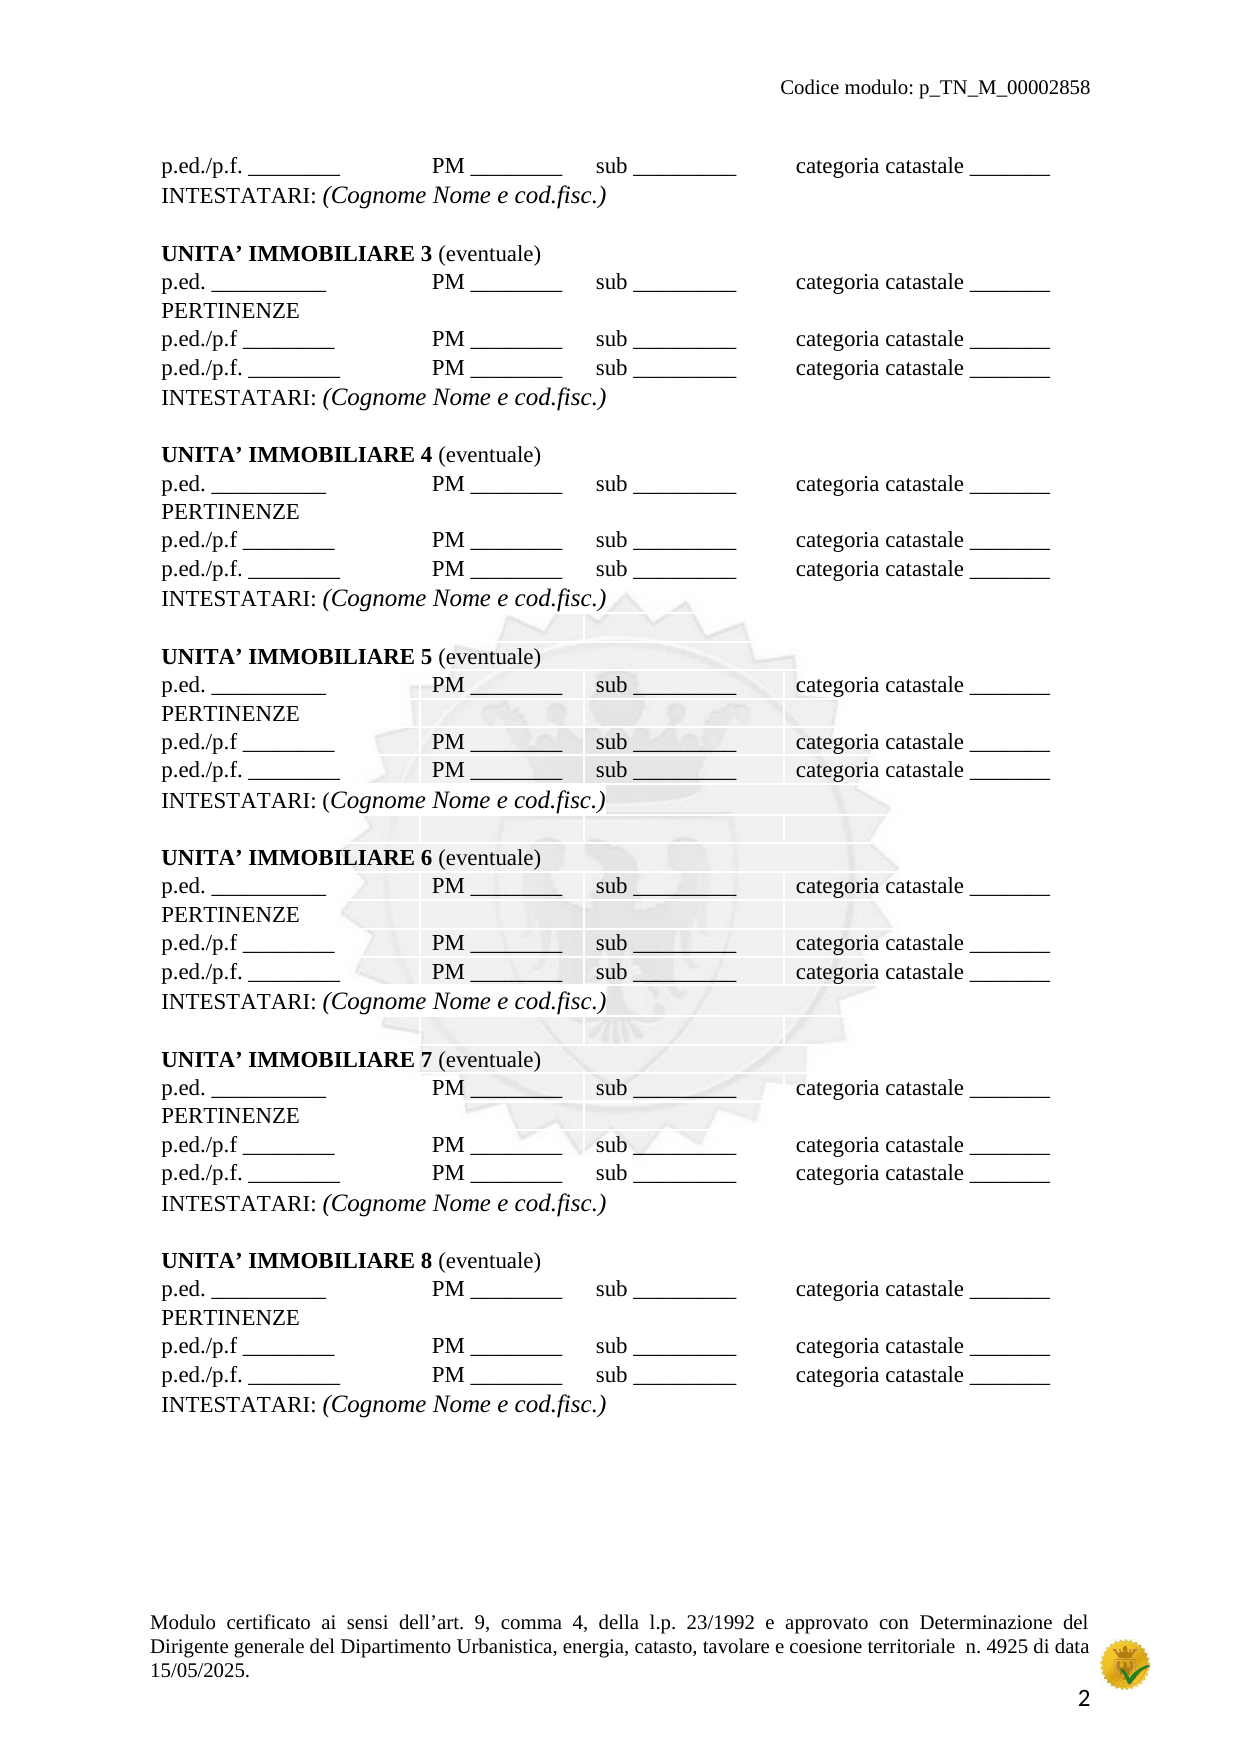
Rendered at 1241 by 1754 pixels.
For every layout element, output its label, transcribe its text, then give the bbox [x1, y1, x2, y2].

table_cell [585, 1219, 783, 1245]
table_cell PM ________ [421, 873, 583, 899]
table_cell p.ed./p.f ________ [151, 1333, 419, 1359]
table_cell categoria catastale _______ [785, 1131, 1090, 1157]
table_cell sub _________ [585, 958, 783, 984]
table_cell sub _________ [585, 873, 783, 899]
table_cell PERTINENZE [151, 1103, 419, 1129]
table_cell [785, 1017, 1090, 1043]
table_cell [151, 614, 419, 641]
table_cell INTESTATARI: (Cognome Nome e cod.fisc.) [151, 1188, 1090, 1217]
picture [1100, 1639, 1152, 1690]
table_cell categoria catastale _______ [785, 1276, 1090, 1302]
table_cell PERTINENZE [151, 1304, 419, 1330]
table_cell p.ed./p.f. ________ [151, 1159, 419, 1186]
table_cell sub _________ [585, 555, 783, 581]
table_cell [421, 297, 583, 323]
table_cell [785, 413, 1090, 439]
table_cell categoria catastale _______ [785, 527, 1090, 553]
table_cell [421, 1219, 583, 1245]
table_cell PM ________ [421, 354, 583, 380]
table_cell [421, 211, 583, 238]
table_cell INTESTATARI: (Cognome Nome e cod.fisc.) [151, 584, 1090, 612]
table_cell [421, 1017, 583, 1043]
table_cell UNITA’ IMMOBILIARE 3 (eventuale) [151, 240, 1090, 266]
table_cell p.ed./p.f ________ [151, 1131, 419, 1157]
table_cell [421, 700, 583, 726]
table_cell [785, 901, 1090, 927]
table_cell sub _________ [585, 1361, 783, 1387]
table_cell [421, 816, 583, 842]
table_cell [785, 1304, 1090, 1330]
table_cell p.ed./p.f ________ [151, 325, 419, 351]
table_cell [585, 297, 783, 323]
table_cell p.ed./p.f. ________ [151, 958, 419, 984]
table_cell categoria catastale _______ [785, 728, 1090, 754]
table_cell [585, 1017, 783, 1043]
table_cell [785, 614, 1090, 641]
table_cell INTESTATARI: (Cognome Nome e cod.fisc.) [151, 1389, 1090, 1418]
table_cell p.ed./p.f. ________ [151, 152, 419, 178]
table_cell PM ________ [421, 527, 583, 553]
table_cell [785, 1103, 1090, 1129]
table_cell PERTINENZE [151, 700, 419, 726]
table_cell [421, 413, 583, 439]
table_cell UNITA’ IMMOBILIARE 4 (eventuale) [151, 441, 1090, 468]
table_cell INTESTATARI: (Cognome Nome e cod.fisc.) [151, 382, 1090, 411]
table_cell p.ed./p.f. ________ [151, 354, 419, 380]
table_cell PERTINENZE [151, 901, 419, 927]
table_cell p.ed./p.f ________ [151, 527, 419, 553]
table_cell sub _________ [585, 728, 783, 754]
table_cell sub _________ [585, 756, 783, 783]
table_cell PM ________ [421, 1131, 583, 1157]
table_cell [585, 1103, 783, 1129]
table_cell p.ed. __________ [151, 1276, 419, 1302]
table_cell [151, 1017, 419, 1043]
table_cell [421, 901, 583, 927]
table_cell [785, 498, 1090, 524]
table_cell [585, 498, 783, 524]
table_cell PM ________ [421, 1333, 583, 1359]
table_cell PM ________ [421, 958, 583, 984]
table_cell categoria catastale _______ [785, 325, 1090, 351]
table_cell UNITA’ IMMOBILIARE 6 (eventuale) [151, 844, 1090, 871]
table_cell p.ed./p.f. ________ [151, 1361, 419, 1387]
table_cell categoria catastale _______ [785, 152, 1090, 178]
table_cell PERTINENZE [151, 498, 419, 524]
table_cell [585, 413, 783, 439]
table_cell [151, 816, 419, 842]
table_cell categoria catastale _______ [785, 958, 1090, 984]
table_cell [421, 1304, 583, 1330]
table_cell sub _________ [585, 1333, 783, 1359]
table_cell PM ________ [421, 470, 583, 496]
table_cell sub _________ [585, 671, 783, 697]
table_cell PM ________ [421, 152, 583, 178]
table_cell PM ________ [421, 555, 583, 581]
table_cell PM ________ [421, 756, 583, 783]
table_cell categoria catastale _______ [785, 1159, 1090, 1186]
table_cell [785, 700, 1090, 726]
table_cell [785, 297, 1090, 323]
table_cell p.ed./p.f. ________ [151, 756, 419, 783]
table_cell PM ________ [421, 325, 583, 351]
table_cell [151, 1219, 419, 1245]
table_cell [585, 1304, 783, 1330]
table_cell [585, 901, 783, 927]
table_cell PM ________ [421, 671, 583, 697]
table_cell [585, 614, 783, 641]
table_cell [421, 614, 583, 641]
table_cell p.ed. __________ [151, 470, 419, 496]
table_cell categoria catastale _______ [785, 268, 1090, 294]
table_cell UNITA’ IMMOBILIARE 8 (eventuale) [151, 1247, 1090, 1273]
table_cell [151, 211, 419, 238]
table_cell sub _________ [585, 325, 783, 351]
table_cell sub _________ [585, 354, 783, 380]
table_cell UNITA’ IMMOBILIARE 7 (eventuale) [151, 1046, 1090, 1072]
table_cell categoria catastale _______ [785, 1074, 1090, 1100]
table_cell PM ________ [421, 268, 583, 294]
table_cell [421, 1103, 583, 1129]
table_cell categoria catastale _______ [785, 671, 1090, 697]
table_cell sub _________ [585, 930, 783, 956]
table_cell INTESTATARI: (Cognome Nome e cod.fisc.) [151, 785, 1090, 814]
table_cell [151, 413, 419, 439]
table_cell categoria catastale _______ [785, 756, 1090, 783]
table_cell p.ed./p.f ________ [151, 728, 419, 754]
table_cell sub _________ [585, 152, 783, 178]
table_cell categoria catastale _______ [785, 1333, 1090, 1359]
table_cell categoria catastale _______ [785, 555, 1090, 581]
table_cell INTESTATARI: (Cognome Nome e cod.fisc.) [151, 986, 1090, 1015]
table_cell categoria catastale _______ [785, 1361, 1090, 1387]
table_cell [585, 816, 783, 842]
table_cell p.ed./p.f ________ [151, 930, 419, 956]
table_cell categoria catastale _______ [785, 930, 1090, 956]
table_cell categoria catastale _______ [785, 354, 1090, 380]
table_cell p.ed. __________ [151, 873, 419, 899]
table_cell UNITA’ IMMOBILIARE 5 (eventuale) [151, 643, 1090, 669]
table_cell sub _________ [585, 1074, 783, 1100]
table_cell sub _________ [585, 1131, 783, 1157]
table_cell INTESTATARI: (Cognome Nome e cod.fisc.) [151, 181, 1090, 209]
table_cell categoria catastale _______ [785, 873, 1090, 899]
table_cell PERTINENZE [151, 297, 419, 323]
table_cell sub _________ [585, 470, 783, 496]
table_cell categoria catastale _______ [785, 470, 1090, 496]
table_cell [421, 498, 583, 524]
table_cell p.ed. __________ [151, 1074, 419, 1100]
table_cell PM ________ [421, 1159, 583, 1186]
table_cell p.ed. __________ [151, 268, 419, 294]
table_cell [785, 1219, 1090, 1245]
table_cell [585, 700, 783, 726]
table_cell PM ________ [421, 1361, 583, 1387]
table_cell sub _________ [585, 1159, 783, 1186]
table_cell p.ed. __________ [151, 671, 419, 697]
table_cell sub _________ [585, 1276, 783, 1302]
table_cell PM ________ [421, 728, 583, 754]
table_cell sub _________ [585, 527, 783, 553]
table_cell [785, 211, 1090, 238]
table_cell PM ________ [421, 1074, 583, 1100]
table_cell p.ed./p.f. ________ [151, 555, 419, 581]
table_cell [585, 211, 783, 238]
table_cell PM ________ [421, 1276, 583, 1302]
table_cell [785, 816, 1090, 842]
table_cell sub _________ [585, 268, 783, 294]
table_cell PM ________ [421, 930, 583, 956]
